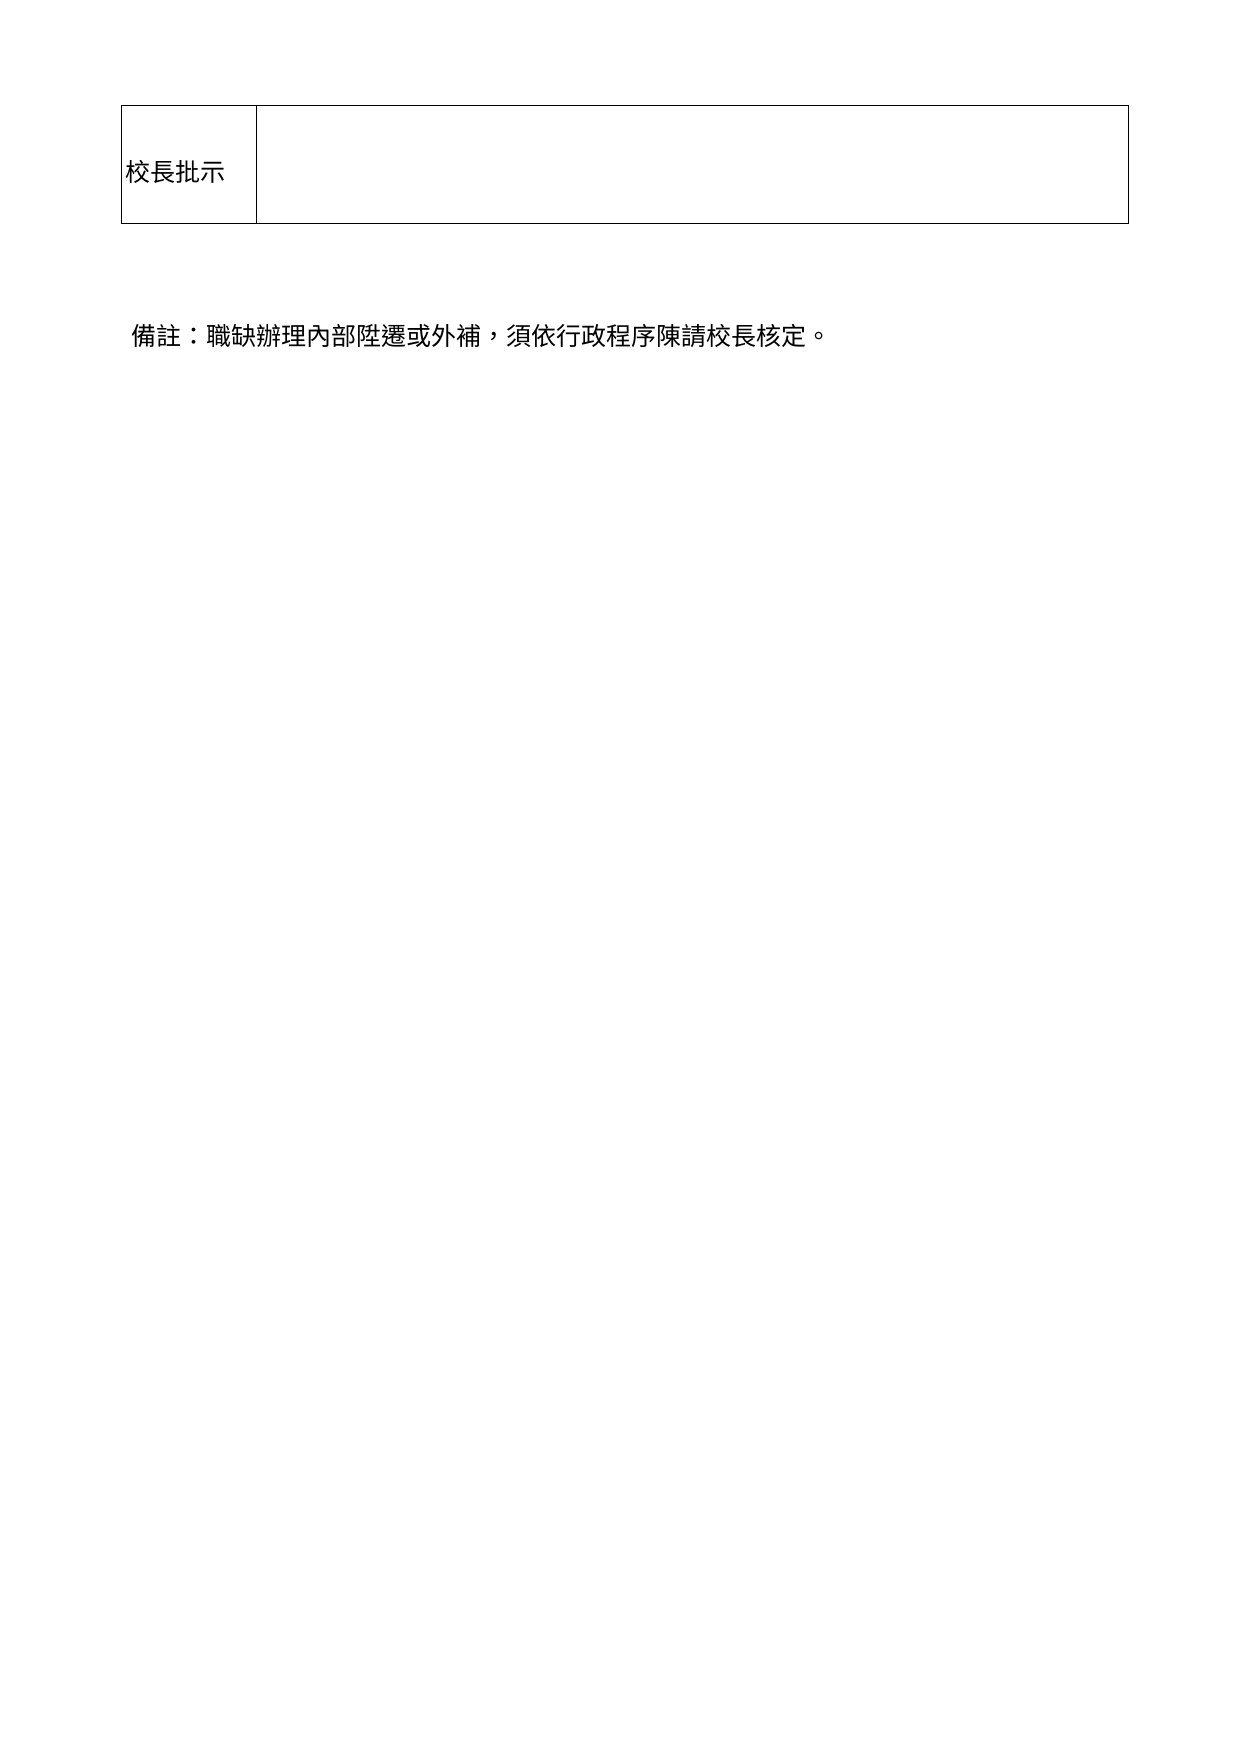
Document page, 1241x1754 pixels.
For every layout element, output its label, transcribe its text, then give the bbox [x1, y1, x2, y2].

text 備註：職缺辦理內部陞遷或外補，須依行政程序陳請校長核定。 [131, 293, 1140, 355]
table_cell [257, 106, 1128, 223]
table_cell 校長批示 [122, 106, 256, 223]
